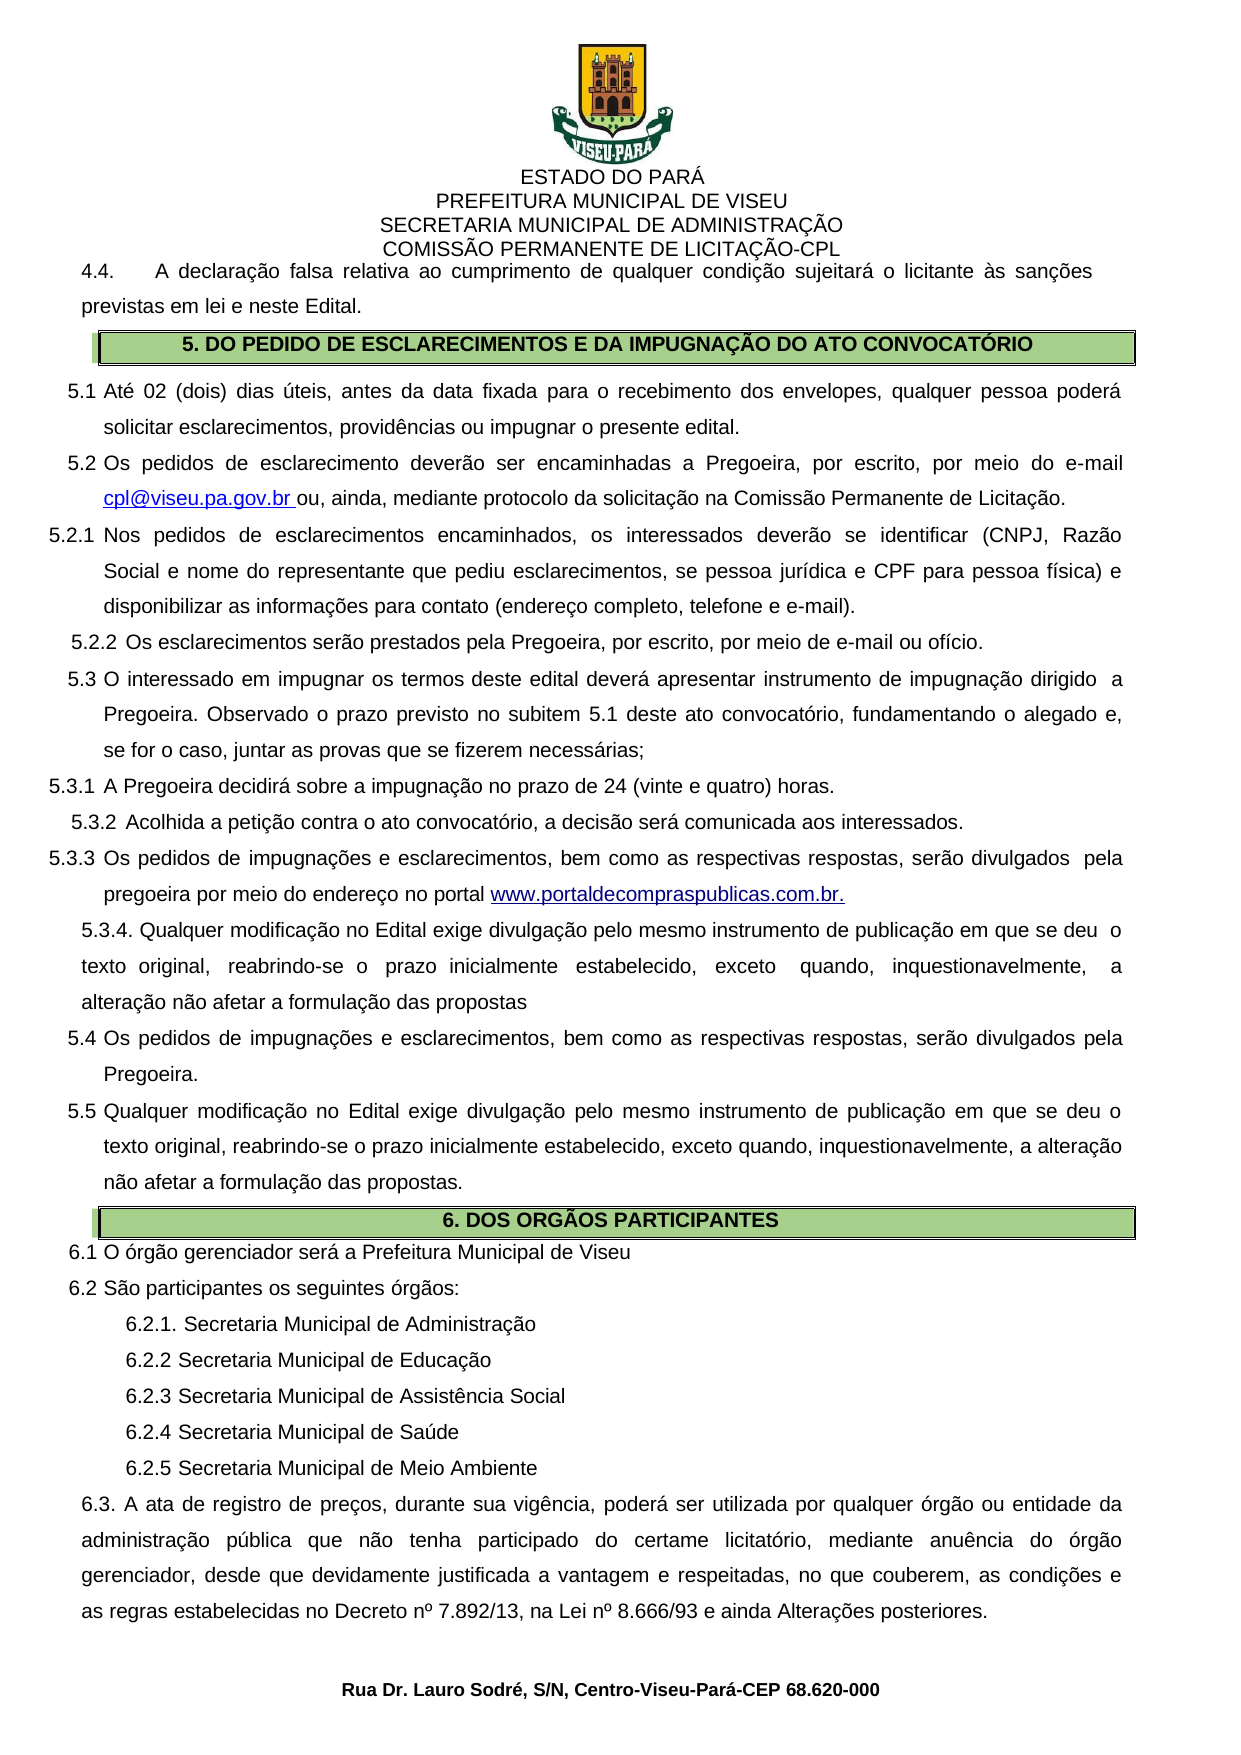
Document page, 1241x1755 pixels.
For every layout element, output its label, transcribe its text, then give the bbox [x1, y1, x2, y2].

list Os pedidos de impugnações e esclarecimentos, bem como as respectivas respostas, serão divulgados pela Pregoeira. [81, 1026, 1123, 1086]
list Os pedidos de impugnações e esclarecimentos, bem como as respectivas respostas, serão divulgados pela pregoeira por meio do endereço no portal www.portaldecompraspublicas.com.br. [81, 846, 1123, 906]
list Secretaria Municipal de Meio Ambiente [125, 1455, 1149, 1479]
list Secretaria Municipal de Administração [125, 1312, 1149, 1336]
list Secretaria Municipal de Saúde [125, 1419, 1149, 1443]
list Secretaria Municipal de Assistência Social [125, 1384, 1149, 1408]
list Nos pedidos de esclarecimentos encaminhados, os interessados deverão se identificar (CNPJ, Razão Social e nome do representante que pediu esclarecimentos, se pessoa jurídica e CPF para pessoa física) e disponibilizar as informações para contato (endereço completo, telefone e e-mail). [81, 523, 1122, 618]
text 4.4. A declaração falsa relativa ao cumprimento de qualquer condição sujeitará o licitante às sanções previstas em lei e neste Edital. [81, 258, 1121, 318]
list Até 02 (dois) dias úteis, antes da data fixada para o recebimento dos envelopes, qualquer pessoa poderá solicitar esclarecimentos, providências ou impugnar o presente edital. [81, 379, 1122, 438]
list Os esclarecimentos serão prestados pela Pregoeira, por escrito, por meio de e-mail ou ofício. [103, 630, 1149, 654]
list O interessado em impugnar os termos deste edital deverá apresentar instrumento de impugnação dirigido a Pregoeira. Observado o prazo previsto no subitem 5.1 deste ato convocatório, fundamentando o alegado e, se for o caso, juntar as provas que se fizerem necessárias; [81, 666, 1123, 762]
list Secretaria Municipal de Educação [125, 1348, 1149, 1372]
list São participantes os seguintes órgãos: [68, 1276, 1149, 1300]
list Qualquer modificação no Edital exige divulgação pelo mesmo instrumento de publicação em que se deu o texto original, reabrindo-se o prazo inicialmente estabelecido, exceto quando, inquestionavelmente, a alteração não afetar a formulação das propostas. [81, 1098, 1122, 1194]
text 5.3.4. Qualquer modificação no Edital exige divulgação pelo mesmo instrumento de publicação em que se deu o texto original, reabrindo-se o prazo inicialmente estabelecido, exceto quando, inquestionavelmente, a alteração não afetar a formulação das propostas [81, 918, 1122, 1014]
list Os pedidos de esclarecimento deverão ser encaminhadas a Pregoeira, por escrito, por meio do e-mail cpl@viseu.pa.gov.br ou, ainda, mediante protocolo da solicitação na Comissão Permanente de Licitação. [81, 450, 1123, 510]
text 6.3. A ata de registro de preços, durante sua vigência, poderá ser utilizada por qualquer órgão ou entidade da administração pública que não tenha participado do certame licitatório, mediante anuência do órgão gerenciador, desde que devidamente justificada a vantagem e respeitadas, no que couberem, as condições e as regras estabelecidas no Decreto nº 7.892/13, na Lei nº 8.666/93 e ainda Alterações posteriores. [81, 1492, 1122, 1623]
list Acolhida a petição contra o ato convocatório, a decisão será comunicada aos interessados. [103, 810, 1149, 834]
list O órgão gerenciador será a Prefeitura Municipal de Viseu [68, 1240, 1149, 1264]
list A Pregoeira decidirá sobre a impugnação no prazo de 24 (vinte e quatro) horas. [81, 774, 1149, 798]
